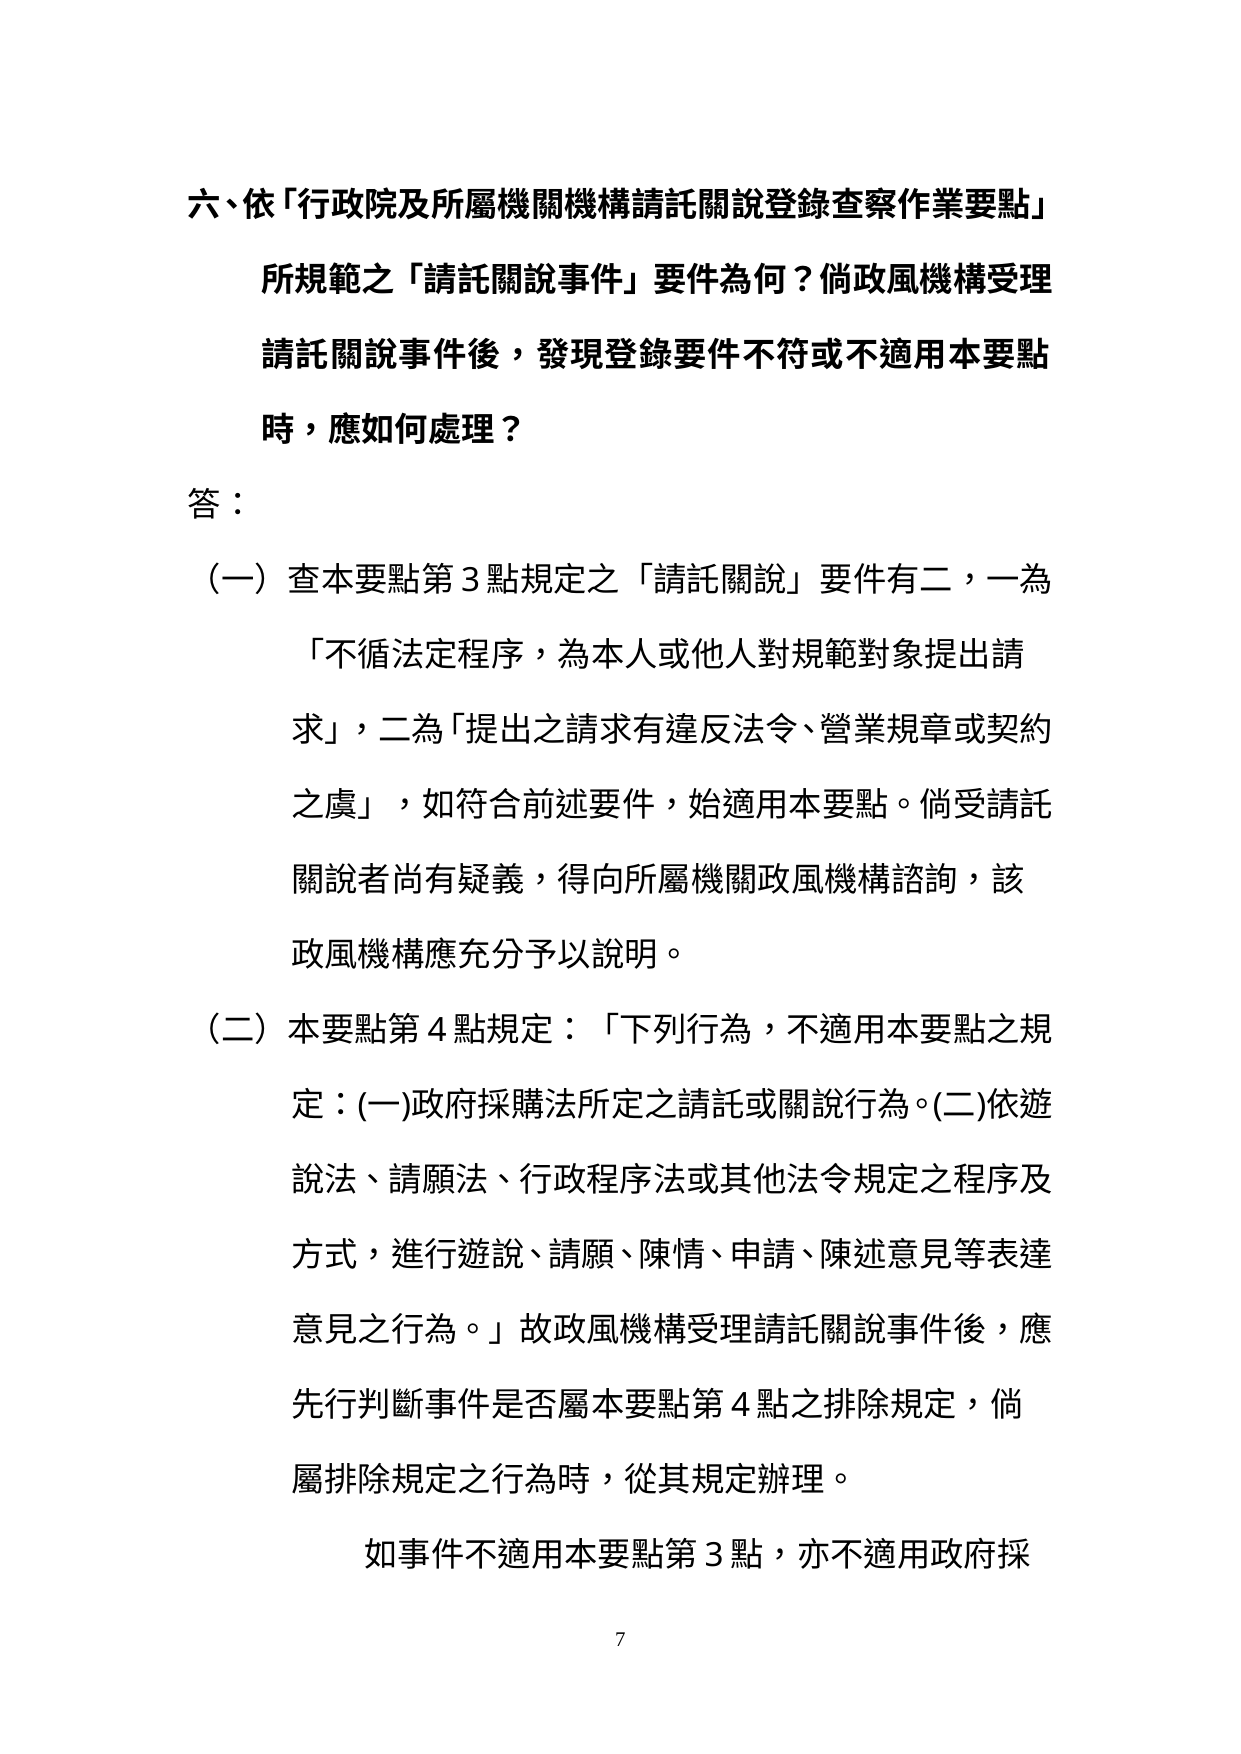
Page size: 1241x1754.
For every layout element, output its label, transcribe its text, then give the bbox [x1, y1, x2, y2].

text （一）查本要點第3點規定之「請託關說」要件有二，一為「不循法定程序，為本人或他人對規範對象提出請求」，二為「提出之請求有違反法令、營業規章或契約之虞」，如符合前述要件，始適用本要點。倘受請託關說者尚有疑義，得向所屬機關政風機構諮詢，該政風機構應充分予以說明。 [187, 539, 1053, 989]
text （二）本要點第4點規定：「下列行為，不適用本要點之規定：(一)政府採購法所定之請託或關說行為。(二)依遊說法、請願法、行政程序法或其他法令規定之程序及方式，進行遊說、請願、陳情、申請、陳述意見等表達意見之行為。」故政風機構受理請託關說事件後，應先行判斷事件是否屬本要點第4點之排除規定，倘屬排除規定之行為時，從其規定辦理。 [187, 989, 1053, 1514]
subtitle 六、依「行政院及所屬機關機構請託關說登錄查察作業要點」所規範之「請託關說事件」要件為何？倘政風機構受理請託關說事件後，發現登錄要件不符或不適用本要點時，應如何處理？ [187, 164, 1053, 464]
text 答： [187, 464, 1053, 539]
text 如事件不適用本要點第3點，亦不適用政府採 [261, 1514, 1053, 1589]
